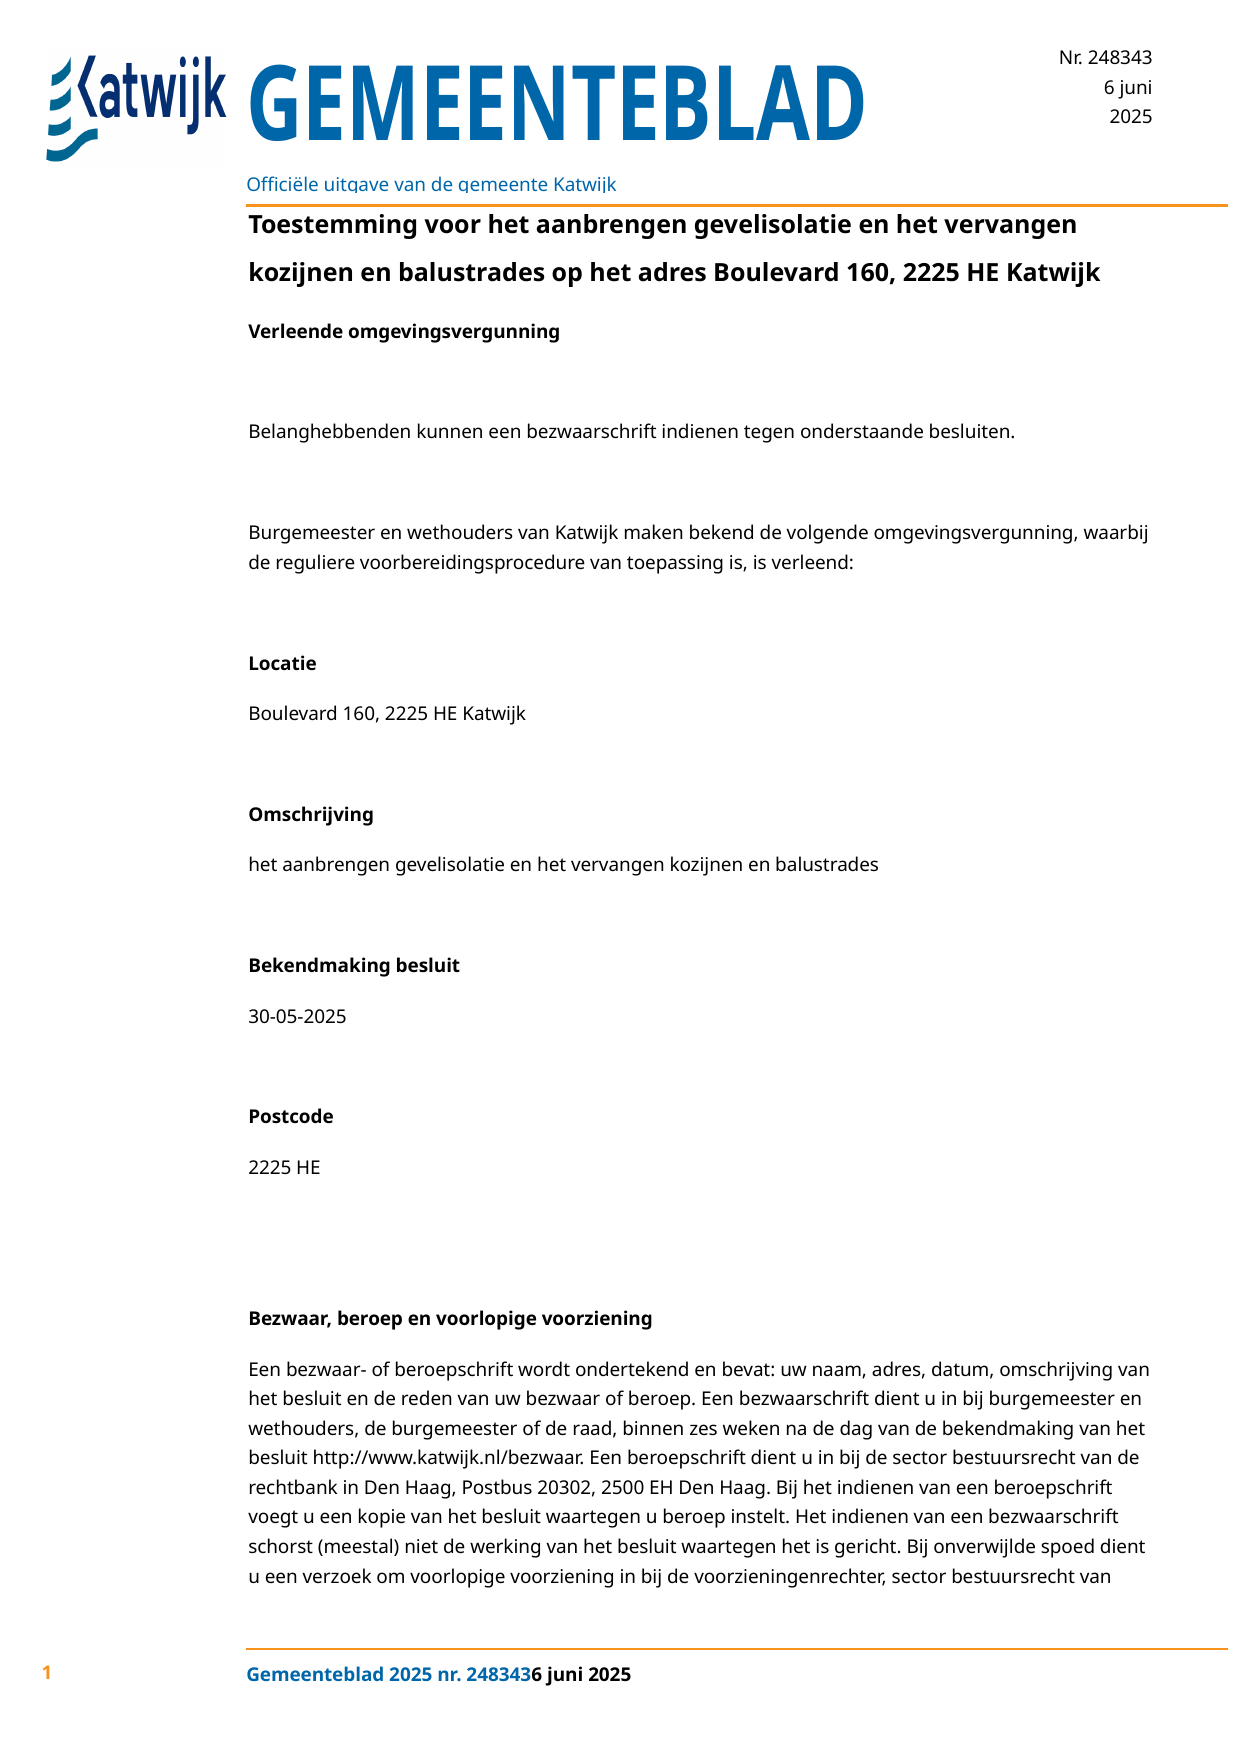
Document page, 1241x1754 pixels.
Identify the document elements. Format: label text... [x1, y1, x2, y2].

text Postcode [248, 1104, 1152, 1129]
text 2225 HE [248, 1154, 1152, 1180]
text Een bezwaar- of beroepschrift wordt ondertekend en bevat: uw naam, adres, datum, omschrijving van het besluit en de reden van uw bezwaar of beroep. Een bezwaarschrift dient u in bij burgemeester en wethouders, de burgemeester of de raad, binnen zes weken na de dag van de bekendmaking van het besluit http://www.katwijk.nl/bezwaar. Een beroepschrift dient u in bij de sector bestuursrecht van de rechtbank in Den Haag, Postbus 20302, 2500 EH Den Haag. Bij het indienen van een beroepschrift voegt u een kopie van het besluit waartegen u beroep instelt. Het indienen van een bezwaarschrift schorst (meestal) niet de werking van het besluit waartegen het is gericht. Bij onverwijlde spoed dient u een verzoek om voorlopige voorziening in bij de voorzieningenrechter, sector bestuursrecht van [248, 1356, 1152, 1589]
text Bezwaar, beroep en voorlopige voorziening [248, 1305, 1152, 1331]
text Belanghebbenden kunnen een bezwaarschrift indienen tegen onderstaande besluiten. [248, 419, 1152, 444]
picture [41, 47, 231, 172]
text Burgemeester en wethouders van Katwijk maken bekend de volgende omgevingsvergunning, waarbij de reguliere voorbereidingsprocedure van toepassing is, is verleend: [248, 519, 1152, 575]
text Locatie [248, 650, 1152, 676]
text 30-05-2025 [248, 1003, 1152, 1029]
text Omschrijving [248, 801, 1152, 827]
text Verleende omgevingsvergunning [248, 318, 1152, 344]
text Bekendmaking besluit [248, 952, 1152, 978]
text het aanbrengen gevelisolatie en het vervangen kozijnen en balustrades [248, 852, 1152, 877]
text Boulevard 160, 2225 HE Katwijk [248, 700, 1152, 726]
text Toestemming voor het aanbrengen gevelisolatie en het vervangen kozijnen en balustrades op het adres Boulevard 160, 2225 HE Katwijk [248, 207, 1152, 288]
